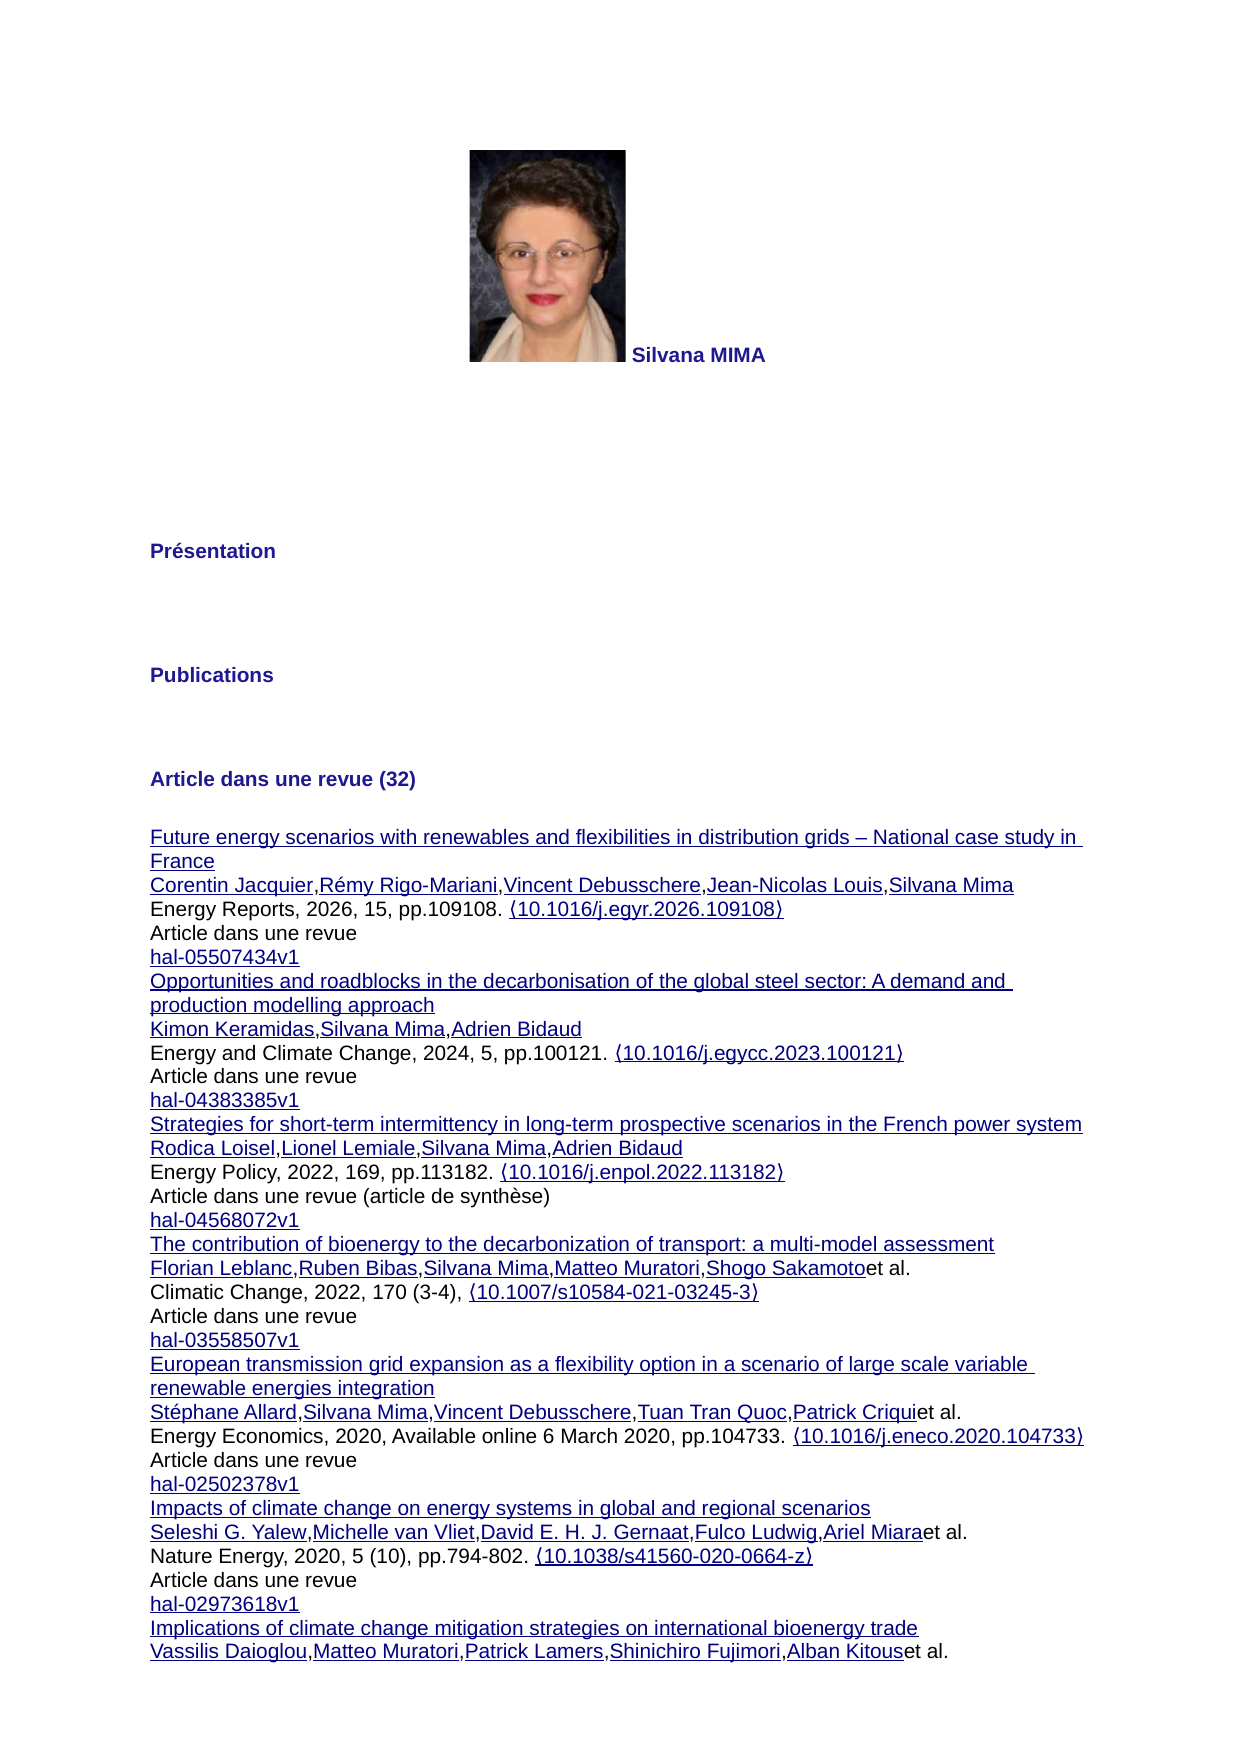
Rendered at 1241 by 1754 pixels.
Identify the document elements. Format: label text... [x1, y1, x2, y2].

table_cell The contribution of bioenergy to the decarbonization of transport: a multi-model assessment Florian Leblanc,Ruben Bibas,Silvana Mima,Matteo Muratori,Shogo Sakamotoet al. Climatic Change, 2022, 170 (3-4), ⟨10.1007/s10584-021-03245-3⟩ Article dans une revue hal-03558507v1 [150, 1232, 1090, 1352]
subtitle Silvana MIMA [150, 150, 1090, 366]
subtitle Publications [150, 663, 1090, 687]
table_cell Strategies for short-term intermittency in long-term prospective scenarios in the French power system Rodica Loisel,Lionel Lemiale,Silvana Mima,Adrien Bidaud Energy Policy, 2022, 169, pp.113182. ⟨10.1016/j.enpol.2022.113182⟩ Article dans une revue (article de synthèse) hal-04568072v1 [150, 1112, 1090, 1232]
table_cell Impacts of climate change on energy systems in global and regional scenarios Seleshi G. Yalew,Michelle van Vliet,David E. H. J. Gernaat,Fulco Ludwig,Ariel Miaraet al. Nature Energy, 2020, 5 (10), pp.794-802. ⟨10.1038/s41560-020-0664-z⟩ Article dans une revue hal-02973618v1 [150, 1496, 1090, 1615]
subtitle Présentation [150, 539, 1090, 563]
table_cell European transmission grid expansion as a flexibility option in a scenario of large scale variable renewable energies integration Stéphane Allard,Silvana Mima,Vincent Debusschere,Tuan Tran Quoc,Patrick Criquiet al. Energy Economics, 2020, Available online 6 March 2020, pp.104733. ⟨10.1016/j.eneco.2020.104733⟩ Article dans une revue hal-02502378v1 [150, 1352, 1090, 1496]
table_header Future energy scenarios with renewables and flexibilities in distribution grids – National case study in France Corentin Jacquier,Rémy Rigo-Mariani,Vincent Debusschere,Jean-Nicolas Louis,Silvana Mima Energy Reports, 2026, 15, pp.109108. ⟨10.1016/j.egyr.2026.109108⟩ Article dans une revue hal-05507434v1 [150, 825, 1090, 968]
subtitle Article dans une revue (32) [150, 766, 1090, 790]
picture [469, 150, 626, 362]
table_cell Opportunities and roadblocks in the decarbonisation of the global steel sector: A demand and production modelling approach Kimon Keramidas,Silvana Mima,Adrien Bidaud Energy and Climate Change, 2024, 5, pp.100121. ⟨10.1016/j.egycc.2023.100121⟩ Article dans une revue hal-04383385v1 [150, 969, 1090, 1112]
table_cell Implications of climate change mitigation strategies on international bioenergy trade Vassilis Daioglou,Matteo Muratori,Patrick Lamers,Shinichiro Fujimori,Alban Kitouset al. [150, 1615, 1090, 1663]
